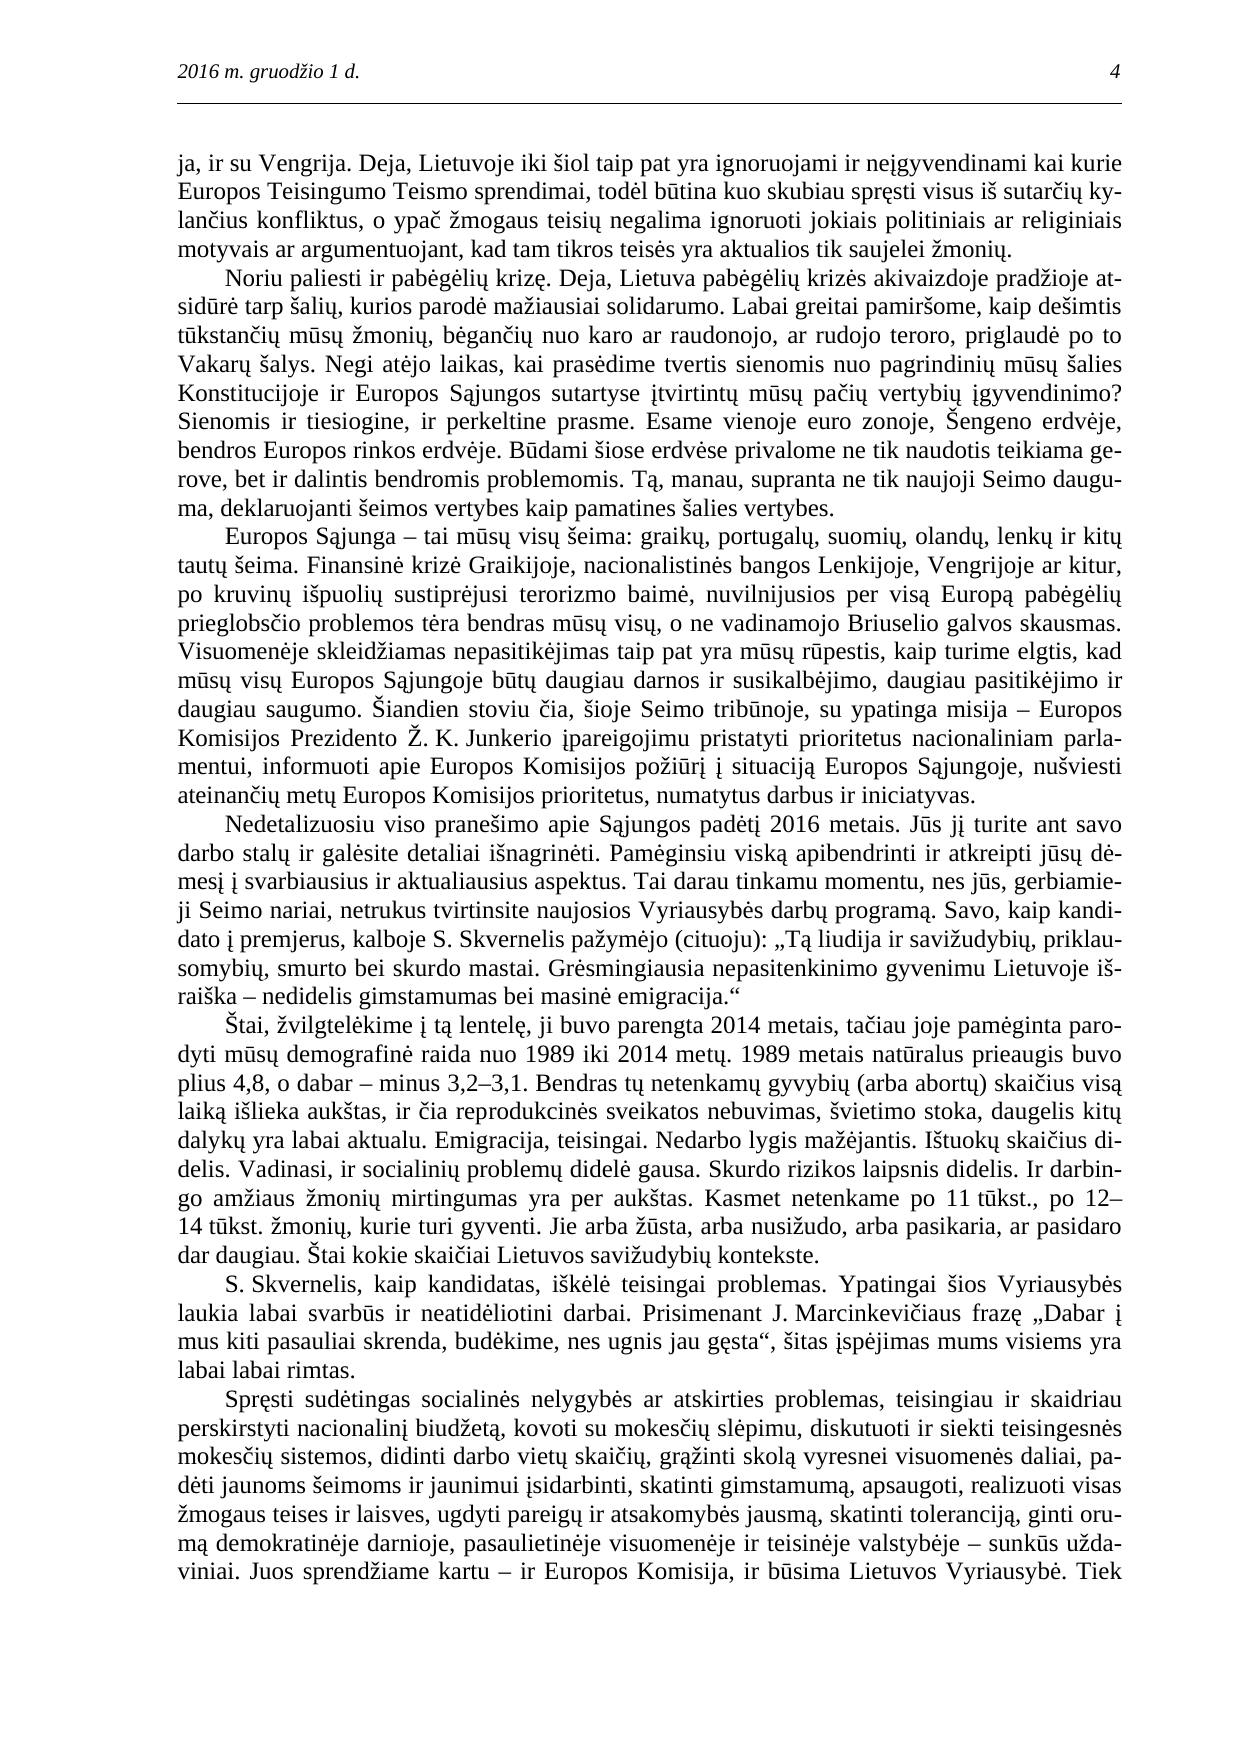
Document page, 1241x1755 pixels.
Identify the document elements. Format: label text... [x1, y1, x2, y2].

text Eu­ro­pos Są­jun­ga – tai mū­sų vi­sų šei­ma: grai­kų, por­tu­ga­lų, suo­mių, olan­dų, len­kų ir ki­tų tau­tų šei­ma. Fi­nan­si­nė kri­zė Grai­ki­jo­je, na­cio­na­lis­ti­nės ban­gos Len­ki­jo­je, Veng­ri­jo­je ar ki­tur, po kru­vi­nų iš­puo­lių su­stip­rė­ju­si te­ro­riz­mo bai­mė, nu­vil­ni­ju­sios per vi­są Eu­ro­pą pa­bė­gė­lių prie­globs­čio pro­ble­mos tė­ra ben­dras mū­sų vi­sų, o ne va­di­na­mo­jo Briu­se­lio gal­vos skaus­mas. Vi­suo­me­nė­je sklei­džia­mas ne­pa­si­ti­kė­ji­mas taip pat yra mū­sų rū­pes­tis, kaip tu­ri­me elg­tis, kad mū­sų vi­sų Eu­ro­pos Są­jun­go­je bū­tų dau­giau dar­nos ir su­si­kal­bė­ji­mo, dau­giau pa­si­ti­kė­ji­mo ir dau­giau sau­gu­mo. Šian­dien sto­viu čia, šio­je Sei­mo tri­bū­no­je, su ypa­tin­ga mi­si­ja – Eu­ro­pos Ko­mi­si­jos Pre­zi­den­to Ž. K. Junke­rio įpa­rei­go­ji­mu pri­sta­ty­ti pri­ori­te­tus na­cio­na­li­niam par­la­men­tui, in­for­muo­ti apie Eu­ro­pos Ko­mi­si­jos po­žiū­rį į si­tu­a­ci­ją Eu­ro­pos Są­jun­go­je, nu­švies­ti at­ei­nan­čių me­tų Eu­ro­pos Ko­mi­si­jos pri­ori­te­tus, nu­ma­ty­tus dar­bus ir ini­cia­ty­vas. [177, 521, 1122, 809]
text Štai, žvilg­te­lė­ki­me į tą len­te­lę, ji bu­vo pa­reng­ta 2014 me­tais, ta­čiau jo­je pa­mė­gin­ta pa­ro­dy­ti mū­sų de­mo­gra­finė rai­da nuo 1989 iki 2014 me­tų. 1989 me­tais na­tū­ra­lus prie­au­gis bu­vo plius 4,8, o da­bar – mi­nus 3,2–3,1. Ben­dras tų ne­ten­ka­mų gy­vy­bių (ar­ba abor­tų) skai­čius vi­są lai­ką iš­lie­ka aukš­tas, ir čia rep­ro­duk­ci­nės svei­ka­tos ne­bu­vi­mas, švie­ti­mo sto­ka, dau­ge­lis ki­tų da­ly­kų yra la­bai ak­tu­a­lu. Emig­ra­ci­ja, tei­sin­gai. Ne­dar­bo ly­gis ma­žė­jan­tis. Iš­tuo­kų skai­čius di­de­lis. Va­di­na­si, ir so­cia­li­nių pro­ble­mų di­de­lė gau­sa. Skur­do ri­zi­kos laips­nis di­de­lis. Ir dar­bin­go am­žiaus žmo­nių mir­tin­gu­mas yra per aukš­tas. Kas­met ne­ten­ka­me po 11 tūks­t., po 12–14 tūks­t. žmo­nių, ku­rie tu­ri gy­ven­ti. Jie ar­ba žūs­ta, ar­ba nu­si­žu­do, ar­ba pa­si­ka­ria, ar pa­si­da­ro dar dau­giau. Štai ko­kie skai­čiai Lie­tu­vos sa­vi­žu­dy­bių kon­teks­te. [177, 1010, 1122, 1269]
text Spręs­ti su­dė­tin­gas so­cia­li­nės ne­ly­gy­bės ar at­skir­ties pro­ble­mas, tei­sin­giau ir skaid­riau per­skirs­ty­ti na­cio­na­li­nį biu­dže­tą, ko­vo­ti su mo­kes­čių slė­pi­mu, dis­ku­tuo­ti ir siek­ti tei­sin­ges­nės mo­kes­čių sis­te­mos, di­din­ti dar­bo vie­tų skai­čių, grą­žin­ti sko­lą vy­res­nei vi­suo­me­nės da­liai, pa­dė­ti jau­noms šei­moms ir jau­ni­mui įsi­dar­bin­ti, ska­tin­ti gims­ta­mu­mą, ap­sau­go­ti, re­a­li­zuo­ti vi­sas žmo­gaus tei­ses ir lais­ves, ug­dy­ti pa­rei­gų ir at­sa­ko­my­bės jaus­mą, ska­tin­ti to­le­ran­ci­ją, gin­ti oru­mą de­mo­kra­tinėje dar­nio­je, pa­sau­lie­ti­nė­je vi­suo­me­nė­je ir tei­si­nė­je vals­ty­bė­je – sun­kūs už­da­vi­niai. Juos spren­džia­me kar­tu – ir Eu­ro­pos Ko­mi­si­ja, ir bū­si­ma Lie­tu­vos Vy­riau­sy­bė. Tiek [177, 1384, 1122, 1585]
text No­riu pa­lies­ti ir pa­bė­gė­lių kri­zę. De­ja, Lie­tu­va pa­bė­gė­lių kri­zės aki­vaiz­do­je pra­džio­je at­si­dū­rė tarp ša­lių, ku­rios pa­ro­dė ma­žiau­siai so­li­da­ru­mo. La­bai grei­tai pa­mir­šo­me, kaip de­šim­tis tūks­tan­čių mū­sų žmo­nių, bė­gan­čių nuo ka­ro ar rau­do­no­jo, ar ru­do­jo te­ro­ro, pri­glau­dė po to Va­ka­rų ša­lys. Ne­gi at­ėjo lai­kas, kai pra­sė­di­me tver­tis sie­no­mis nuo pa­grin­di­nių mū­sų ša­lies Kon­sti­tu­ci­jo­je ir Eu­ro­pos Są­jun­gos su­tar­ty­se įtvir­tin­tų mū­sų pa­čių ver­ty­bių įgy­ven­di­ni­mo? Sie­no­mis ir tie­sio­gi­ne, ir per­kel­ti­ne pras­me. Esa­me vie­no­je eu­ro zo­no­je, Šen­ge­no erd­vė­je, ben­dros Eu­ro­pos rin­kos erd­vė­je. Bū­da­mi šio­se erd­vė­se pri­va­lo­me ne tik nau­do­tis tei­kia­ma ge­ro­ve, bet ir da­lin­tis ben­dro­mis pro­ble­mo­mis. Tą, ma­nau, su­pran­ta ne tik nau­jo­ji Sei­mo dau­gu­ma, de­kla­ruo­jan­ti šei­mos ver­ty­bes kaip pa­ma­ti­nes ša­lies ver­ty­bes. [177, 263, 1122, 521]
text Ne­de­ta­li­zuo­siu vi­so pra­ne­ši­mo apie Są­jun­gos pa­dė­tį 2016 me­tais. Jūs jį tu­ri­te ant sa­vo dar­bo sta­lų ir ga­lė­si­te de­ta­liai iš­nag­ri­nė­ti. Pa­mė­gin­siu vis­ką api­ben­drin­ti ir at­kreip­ti jū­sų dė­me­sį į svar­biau­sius ir ak­tu­a­liau­sius as­pek­tus. Tai da­rau tin­ka­mu mo­men­tu, nes jūs, ger­bia­mie­ji Sei­mo na­riai, ne­tru­kus tvir­tin­si­te nau­jo­sios Vy­riau­sy­bės dar­bų pro­gra­mą. Sa­vo, kaip kan­di­da­to į prem­je­rus, kal­bo­je S. Skver­ne­lis pa­žy­mė­jo (ci­tuo­ju): „Tą liu­di­ja ir sa­vi­žu­dy­bių, pri­klau­so­my­bių, smur­to bei skur­do mas­tai. Grės­min­giau­sia ne­pa­si­ten­ki­ni­mo gy­ve­ni­mu Lie­tu­vo­je iš­raiš­ka – ne­di­de­lis gims­ta­mu­mas bei ma­si­nė emig­ra­ci­ja.“ [177, 809, 1122, 1010]
text ja, ir su Veng­ri­ja. De­ja, Lie­tu­vo­je iki šiol taip pat yra ig­no­ruo­ja­mi ir ne­įgy­ven­di­na­mi kai ku­rie Eu­ro­pos Tei­sin­gu­mo Teis­mo spren­di­mai, to­dėl bū­ti­na kuo sku­biau spręs­ti vi­sus iš su­tar­čių ky­lan­čius kon­flik­tus, o ypač žmo­gaus tei­sių ne­ga­li­ma ig­no­ruo­ti jo­kiais po­li­ti­niais ar re­li­gi­niais mo­ty­vais ar ar­gu­men­tuo­jant, kad tam tik­ros tei­sės yra ak­tu­a­lios tik sau­je­lei žmo­nių. [177, 148, 1122, 263]
text S. Skver­ne­lis, kaip kan­di­da­tas, iš­kė­lė tei­sin­gai pro­ble­mas. Ypa­tin­gai šios Vy­riau­sy­bės lau­kia la­bai svar­būs ir ne­ati­dė­lio­ti­ni dar­bai. Pri­si­me­nant J. Mar­cin­ke­vi­čiaus fra­zę „Da­bar į mus ki­ti pa­sau­liai skren­da, bu­dė­ki­me, nes ug­nis jau gęs­ta“, ši­tas įspė­ji­mas mums vi­siems yra la­bai la­bai rim­tas. [177, 1269, 1122, 1384]
